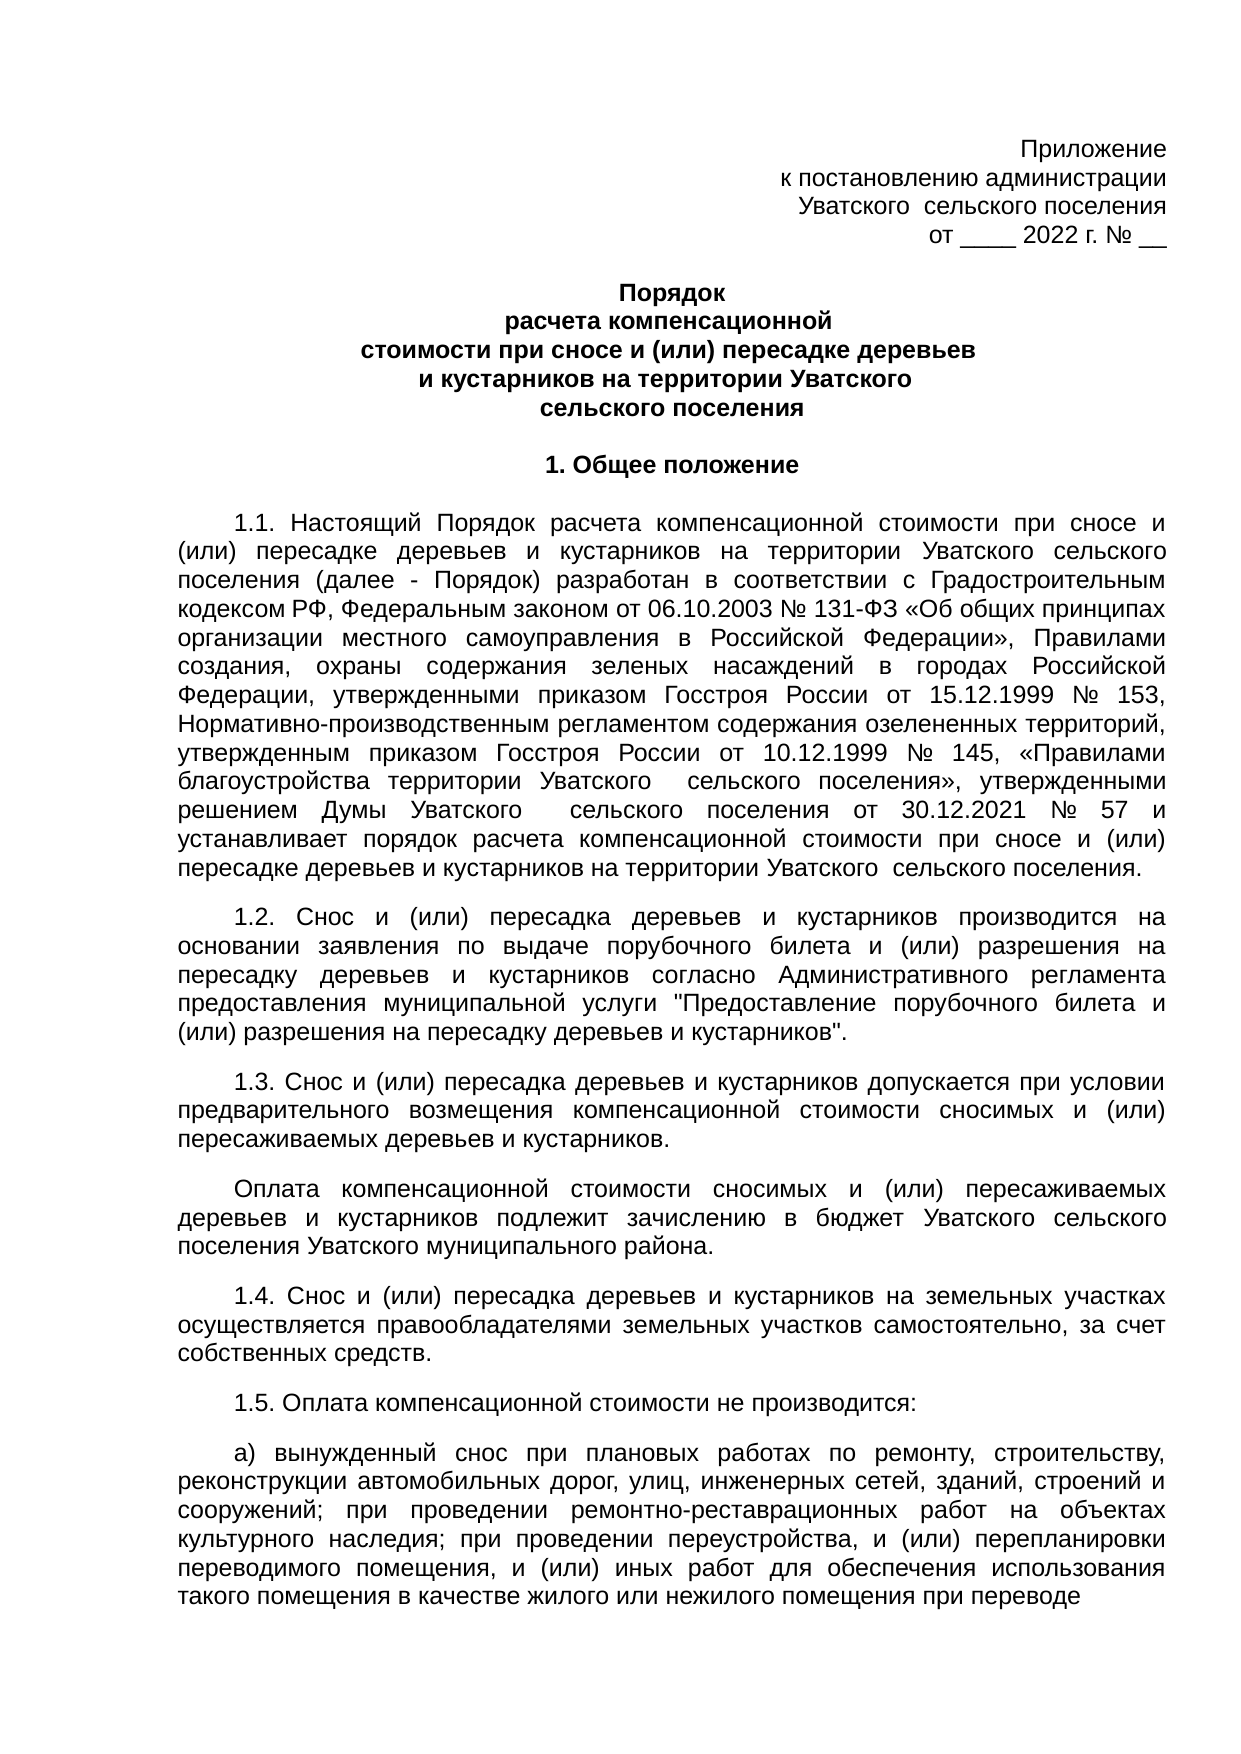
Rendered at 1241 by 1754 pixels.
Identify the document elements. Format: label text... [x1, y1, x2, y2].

text к постановлению администрации [177, 163, 1167, 191]
text и кустарников на территории Уватского [177, 364, 1167, 393]
text 1.5. Оплата компенсационной стоимости не производится: [177, 1388, 1167, 1417]
text стоимости при сносе и (или) пересадке деревьев [177, 335, 1167, 364]
text Уватского сельского поселения [177, 191, 1167, 220]
text расчета компенсационной [177, 306, 1167, 335]
text сельского поселения [177, 393, 1167, 421]
text 1.2. Снос и (или) пересадка деревьев и кустарников производится на основании заявления по выдаче порубочного билета и (или) разрешения на пересадку деревьев и кустарников согласно Административного регламента предоставления муниципальной услуги "Предоставление порубочного билета и (или) разрешения на пересадку деревьев и кустарников". [177, 902, 1167, 1046]
text 1.1. Настоящий Порядок расчета компенсационной стоимости при сносе и (или) пересадке деревьев и кустарников на территории Уватского сельского поселения (далее - Порядок) разработан в соответствии с Градостроительным кодексом РФ, Федеральным законом от 06.10.2003 № 131-ФЗ «Об общих принципах организации местного самоуправления в Российской Федерации», Правилами создания, охраны содержания зеленых насаждений в городах Российской Федерации, утвержденными приказом Госстроя России от 15.12.1999 № 153, Нормативно-производственным регламентом содержания озелененных территорий, утвержденным приказом Госстроя России от 10.12.1999 № 145, «Правилами благоустройства территории Уватского сельского поселения», утвержденными решением Думы Уватского сельского поселения от 30.12.2021 № 57 и устанавливает порядок расчета компенсационной стоимости при сносе и (или) пересадке деревьев и кустарников на территории Уватского сельского поселения. [177, 508, 1167, 881]
text 1. Общее положение [177, 450, 1167, 479]
text от ____ 2022 г. № __ [177, 220, 1167, 249]
text 1.4. Снос и (или) пересадка деревьев и кустарников на земельных участках осуществляется правообладателями земельных участков самостоятельно, за счет собственных средств. [177, 1281, 1167, 1367]
text а) вынужденный снос при плановых работах по ремонту, строительству, реконструкции автомобильных дорог, улиц, инженерных сетей, зданий, строений и сооружений; при проведении ремонтно-реставрационных работ на объектах культурного наследия; при проведении переустройства, и (или) перепланировки переводимого помещения, и (или) иных работ для обеспечения использования такого помещения в качестве жилого или нежилого помещения при переводе [177, 1438, 1167, 1610]
text Приложение [177, 134, 1167, 163]
text Оплата компенсационной стоимости сносимых и (или) пересаживаемых деревьев и кустарников подлежит зачислению в бюджет Уватского сельского поселения Уватского муниципального района. [177, 1174, 1167, 1260]
text Порядок [177, 278, 1167, 306]
text 1.3. Снос и (или) пересадка деревьев и кустарников допускается при условии предварительного возмещения компенсационной стоимости сносимых и (или) пересаживаемых деревьев и кустарников. [177, 1067, 1167, 1153]
